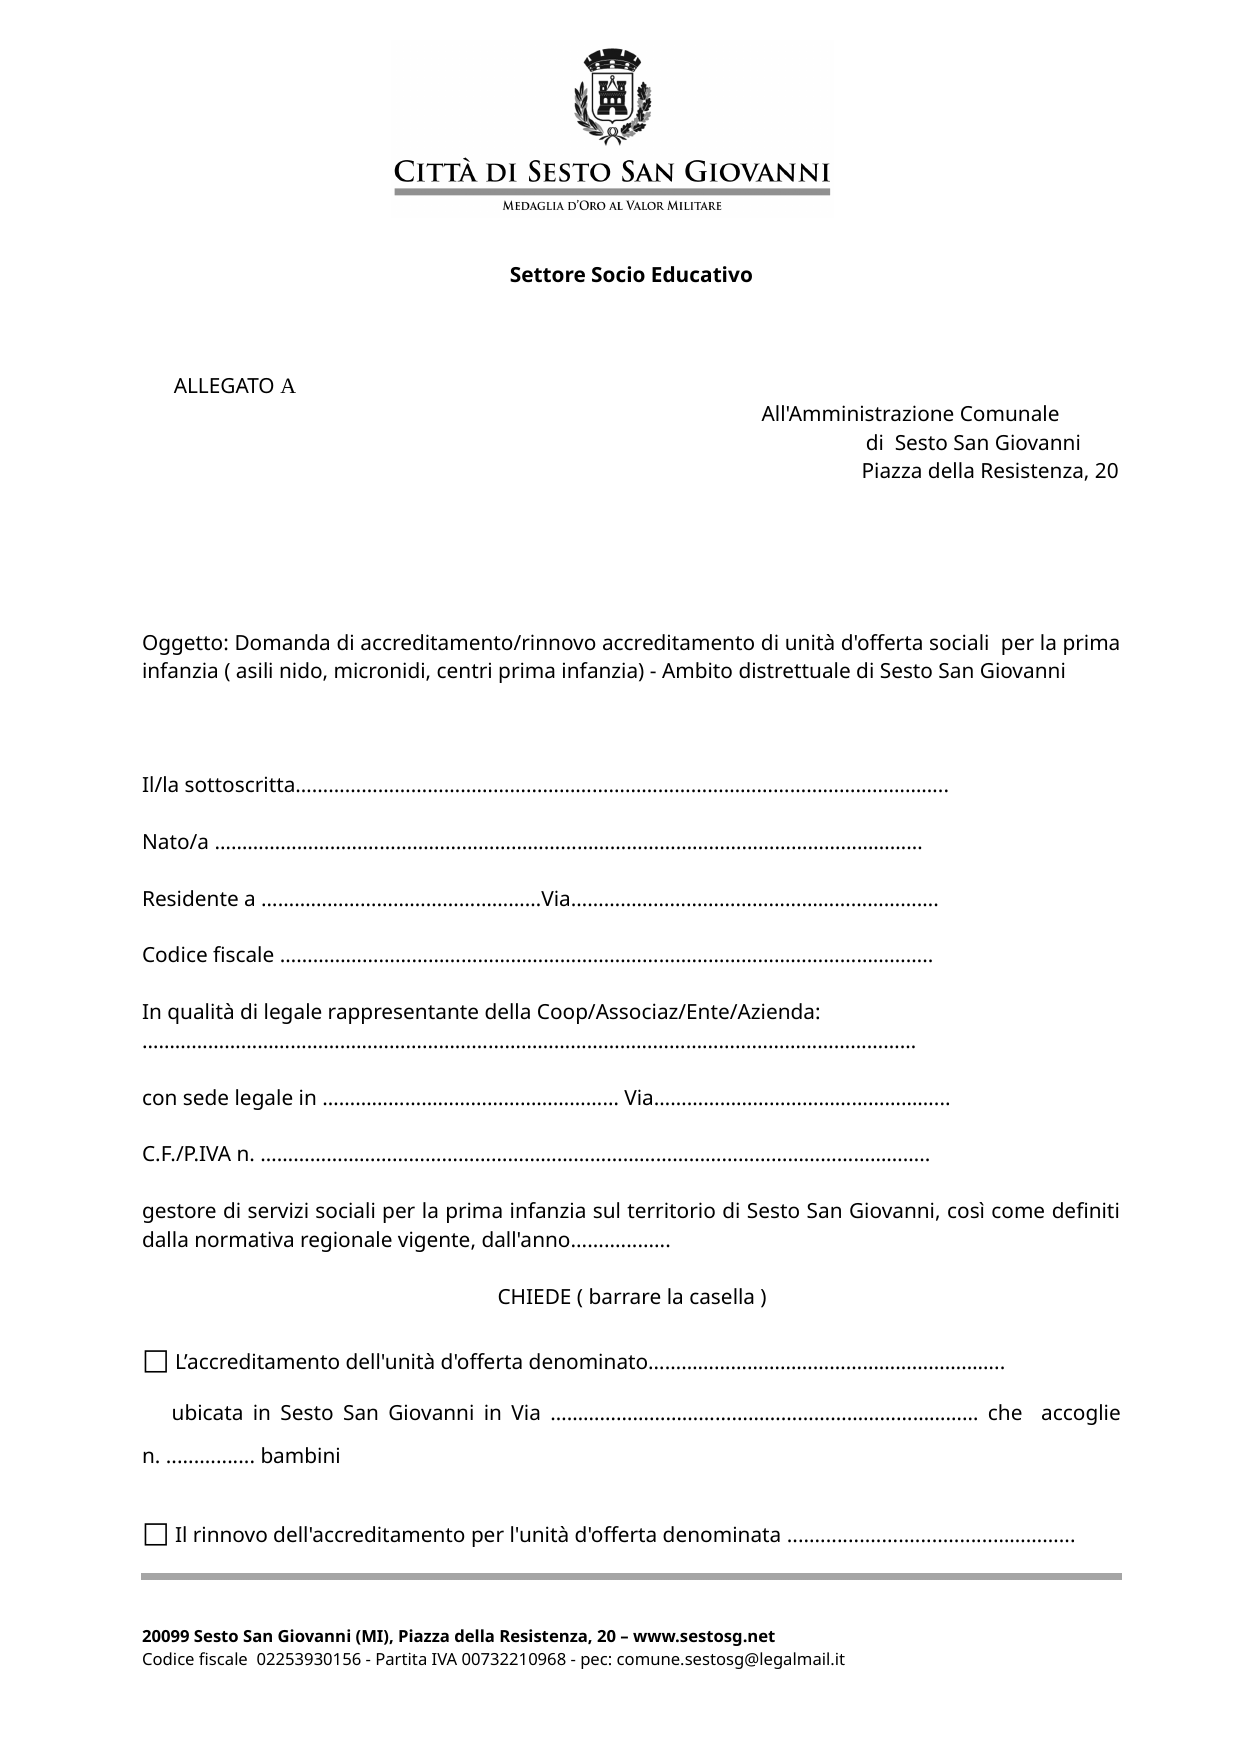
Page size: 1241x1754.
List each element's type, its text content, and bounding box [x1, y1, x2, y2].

text ALLEGATO A All'Amministrazione Comunale [142, 371, 1059, 428]
text gestore di servizi sociali per la prima infanzia sul territorio di Sesto San Giovanni, così come definiti dalla normativa regionale vigente, dall'anno.................. [142, 1196, 1122, 1253]
text □ L’accreditamento dell'unità d'offerta denominato……………………………………………………….. [142, 1339, 1122, 1378]
text Nato/a ………………………………………………………………………………………………………………… [142, 827, 1122, 855]
text ubicata in Sesto San Giovanni in Via …………………………………………………………………… che accoglie n. ................ bambini [142, 1398, 1122, 1469]
text Oggetto: Domanda di accreditamento/rinnovo accreditamento di unità d'offerta sociali per la prima infanzia ( asili nido, micronidi, centri prima infanzia) - Ambito distrettuale di Sesto San Giovanni [142, 628, 1122, 684]
picture [141, 1573, 1122, 1580]
text Residente a ……………………………………………Via…………………………………………………………. [142, 884, 1122, 912]
text Piazza della Resistenza, 20 [142, 456, 1167, 484]
text CHIEDE ( barrare la casella ) [142, 1282, 1122, 1310]
text Codice fiscale ……………………………………………………………………………………………………….. [142, 941, 1122, 969]
text In qualità di legale rappresentante della Coop/Associaz/Ente/Azienda: [142, 997, 1122, 1026]
text C.F./P.IVA n. ………………………………………………………………………………………………………….. [142, 1139, 1122, 1168]
text di Sesto San Giovanni [142, 428, 1167, 456]
text □ Il rinnovo dell'accreditamento per l'unità d'offerta denominata .....................................…………... [142, 1512, 1122, 1551]
text con sede legale in ……………………………………………… Via……………………………………………... [142, 1083, 1122, 1111]
picture [391, 40, 834, 218]
text …………………………………………………………………………………………………………………………… [142, 1026, 1122, 1054]
text Il/la sottoscritta……………………………………………………………………………………………………….. [142, 770, 1122, 798]
